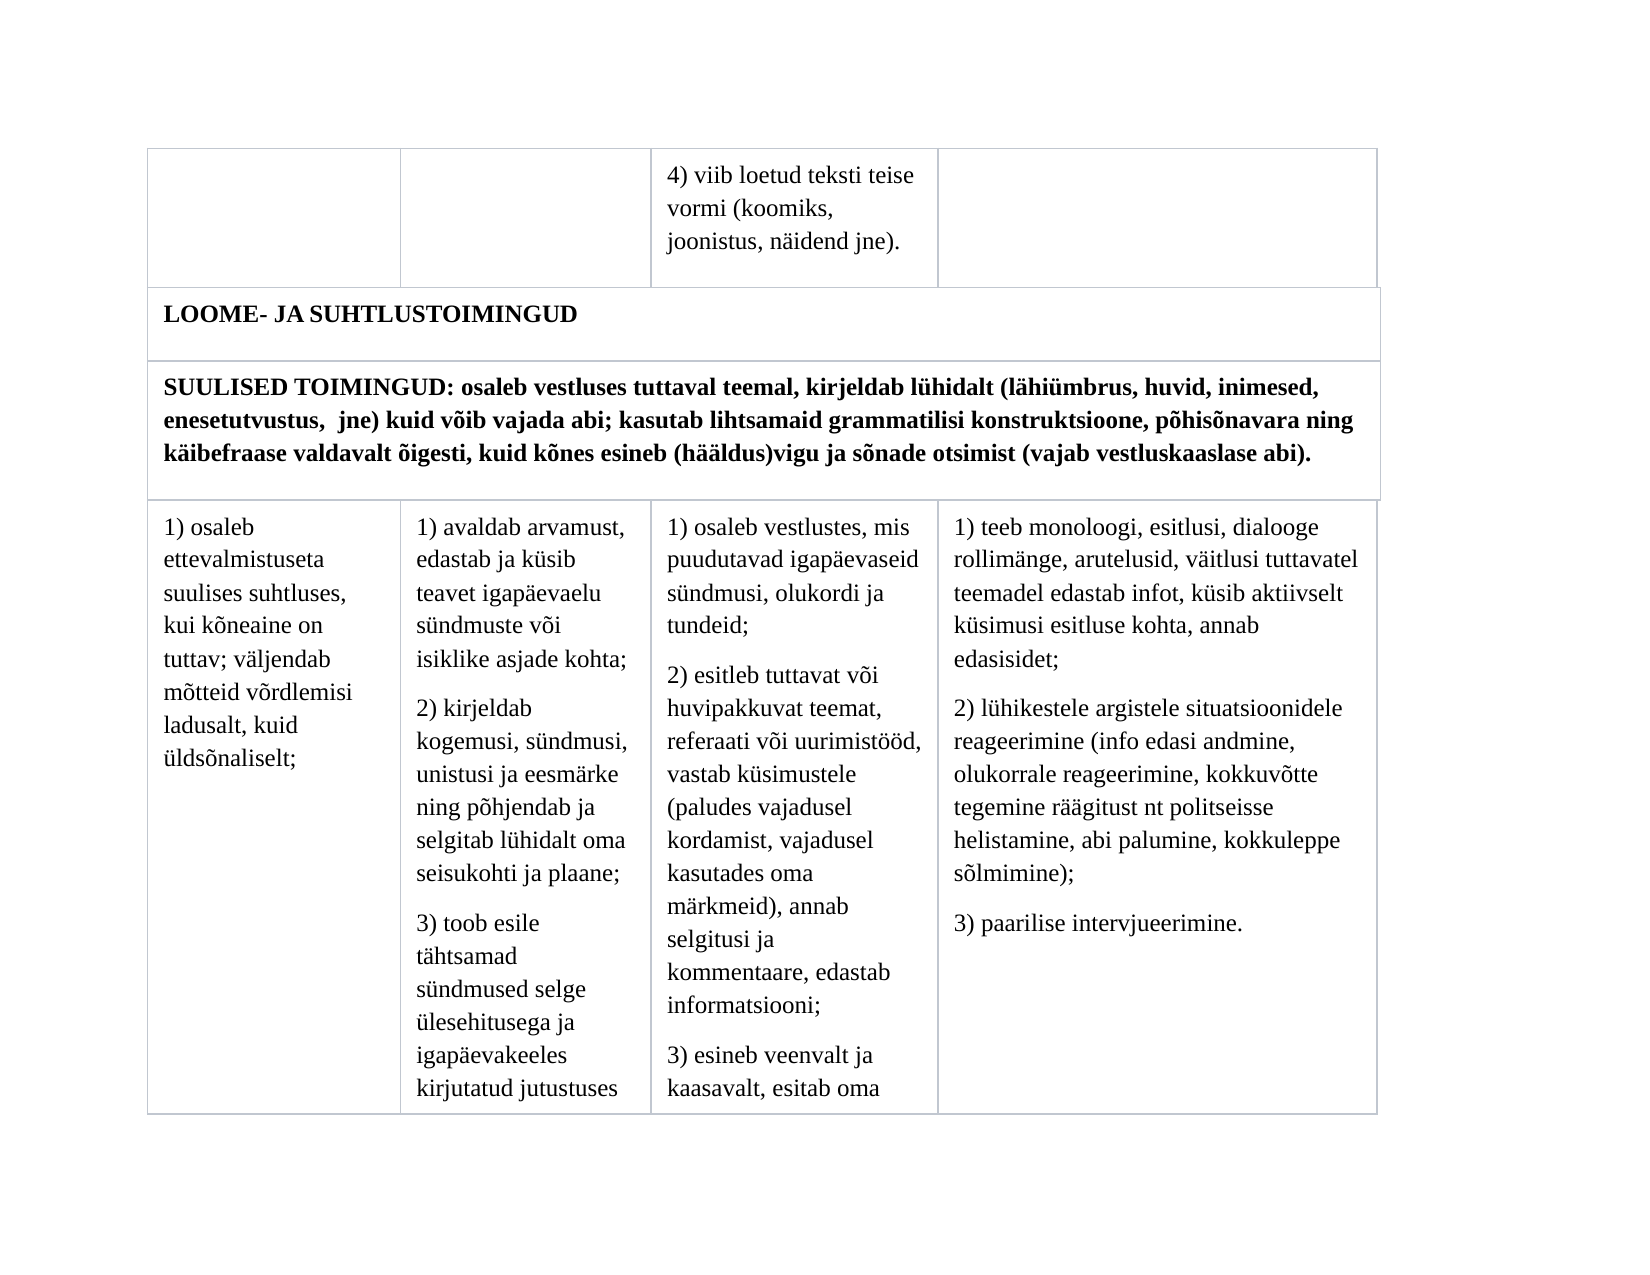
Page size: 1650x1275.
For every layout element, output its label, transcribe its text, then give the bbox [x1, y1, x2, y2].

table_cell [148, 149, 400, 287]
table_cell [939, 149, 1376, 287]
table_cell 1) osaleb vestlustes, mis puudutavad igapäevaseid sündmusi, olukordi ja tundeid; 2) esitleb tuttavat või huvipakkuvat teemat, referaati või uurimistööd, vastab küsimustele (paludes vajadusel kordamist, vajadusel kasutades oma märkmeid), annab selgitusi ja kommentaare, edastab informatsiooni; 3) esineb veenvalt ja kaasavalt, esitab oma [652, 501, 937, 1113]
table_cell 4) viib loetud teksti teise vormi (koomiks, joonistus, näidend jne). [652, 149, 937, 287]
table_cell [401, 149, 650, 287]
table_cell 1) teeb monoloogi, esitlusi, dialooge rollimänge, arutelusid, väitlusi tuttavatel teemadel edastab infot, küsib aktiivselt küsimusi esitluse kohta, annab edasisidet; 2) lühikestele argistele situatsioonidele reageerimine (info edasi andmine, olukorrale reageerimine, kokkuvõtte tegemine räägitust nt politseisse helistamine, abi palumine, kokkuleppe sõlmimine); 3) paarilise intervjueerimine. [939, 501, 1376, 1113]
table_cell SUULISED TOIMINGUD: osaleb vestluses tuttaval teemal, kirjeldab lühidalt (lähiümbrus, huvid, inimesed, enesetutvustus, jne) kuid võib vajada abi; kasutab lihtsamaid grammatilisi konstruktsioone, põhisõnavara ning käibefraase valdavalt õigesti, kuid kõnes esineb (hääldus)vigu ja sõnade otsimist (vajab vestluskaaslase abi). [148, 362, 1380, 499]
table_cell 1) osaleb ettevalmistuseta suulises suhtluses, kui kõneaine on tuttav; väljendab mõtteid võrdlemisi ladusalt, kuid üldsõnaliselt; [148, 501, 400, 1113]
table_cell 1) avaldab arvamust, edastab ja küsib teavet igapäevaelu sündmuste või isiklike asjade kohta; 2) kirjeldab kogemusi, sündmusi, unistusi ja eesmärke ning põhjendab ja selgitab lühidalt oma seisukohti ja plaane; 3) toob esile tähtsamad sündmused selge ülesehitusega ja igapäevakeeles kirjutatud jutustuses [401, 501, 650, 1113]
table_cell LOOME- JA SUHTLUSTOIMINGUD [148, 288, 1380, 360]
